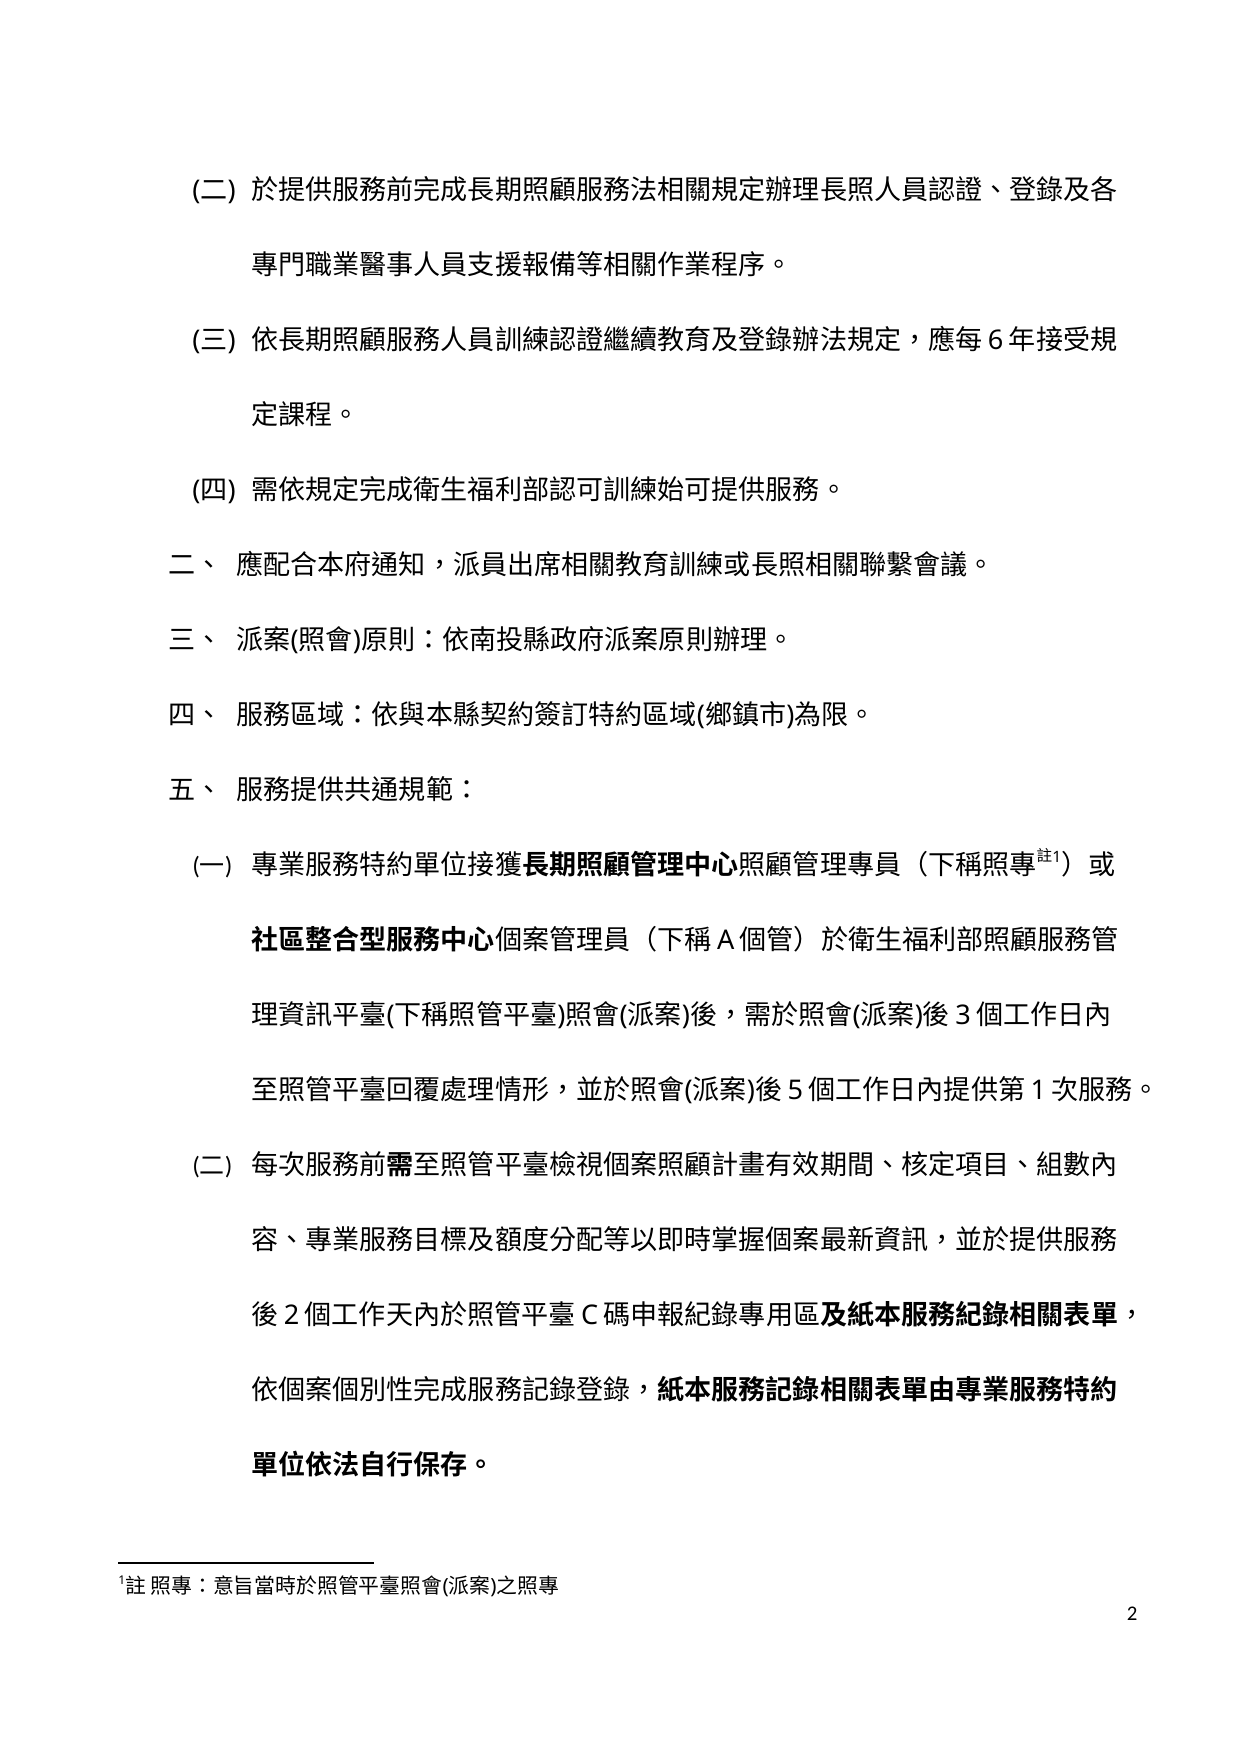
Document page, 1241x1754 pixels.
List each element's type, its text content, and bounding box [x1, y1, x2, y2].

list 於提供服務前完成長期照顧服務法相關規定辦理長照人員認證、登錄及各專門職業醫事人員支援報備等相關作業程序。 [192, 150, 1137, 300]
list 需依規定完成衛生福利部認可訓練始可提供服務。 [192, 450, 1137, 525]
list 派案(照會)原則：依南投縣政府派案原則辦理。 [168, 600, 1137, 675]
list 服務提供共通規範： [168, 750, 1137, 825]
list 服務區域：依與本縣契約簽訂特約區域(鄉鎮市)為限。 [168, 675, 1137, 750]
list 依長期照顧服務人員訓練認證繼續教育及登錄辦法規定，應每6年接受規定課程。 [192, 300, 1137, 450]
list 註 照專：意旨當時於照管平臺照會(派案)之照專 [118, 1569, 1137, 1600]
list 專業服務特約單位接獲長期照顧管理中心照顧管理專員（下稱照專註）或社區整合型服務中心個案管理員（下稱A個管）於衛生福利部照顧服務管理資訊平臺(下稱照管平臺)照會(派案)後，需於照會(派案)後3個工作日內至照管平臺回覆處理情形，並於照會(派案)後5個工作日內提供第1次服務。 [192, 825, 1137, 1125]
list 每次服務前需至照管平臺檢視個案照顧計畫有效期間、核定項目、組數內容、專業服務目標及額度分配等以即時掌握個案最新資訊，並於提供服務後2個工作天內於照管平臺C碼申報紀錄專用區及紙本服務紀錄相關表單，依個案個別性完成服務記錄登錄，紙本服務記錄相關表單由專業服務特約單位依法自行保存。 [192, 1125, 1137, 1500]
list 應配合本府通知，派員出席相關教育訓練或長照相關聯繫會議。 [168, 525, 1137, 600]
